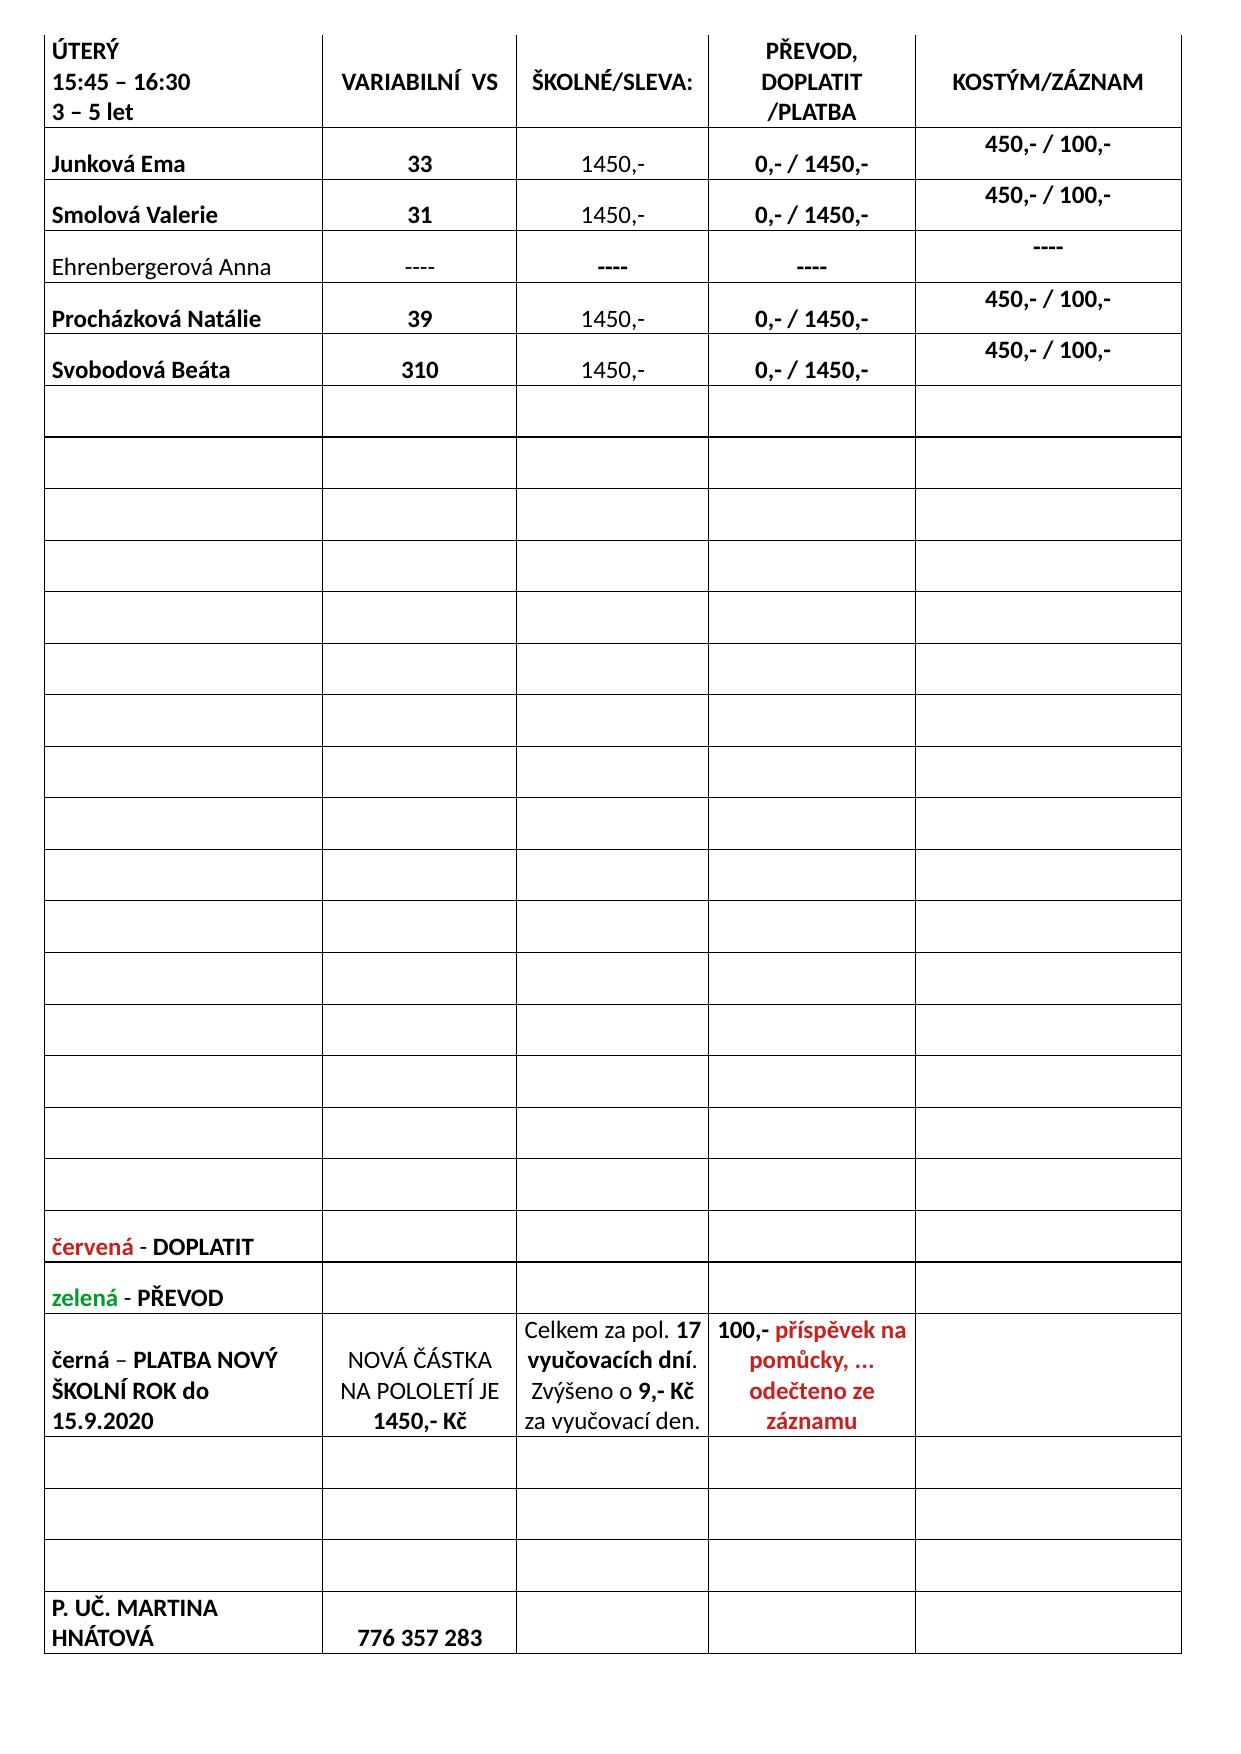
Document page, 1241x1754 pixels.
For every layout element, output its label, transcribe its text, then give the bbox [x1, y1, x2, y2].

table_cell [323, 1263, 516, 1313]
table_cell [45, 1489, 322, 1539]
table_cell NOVÁ ČÁSTKA NA POLOLETÍ JE 1450,- Kč [323, 1314, 516, 1436]
table_cell 1450,- [517, 180, 708, 230]
table_cell [709, 438, 915, 488]
table_cell [517, 1108, 708, 1158]
table_cell [45, 695, 322, 746]
table_cell Smolová Valerie [45, 180, 322, 230]
table_cell [517, 1005, 708, 1055]
table_cell [916, 798, 1181, 849]
table_cell [323, 747, 516, 797]
table_cell [45, 1437, 322, 1488]
table_cell [916, 1314, 1181, 1436]
table_cell Ehrenbergerová Anna [45, 231, 322, 282]
table_cell [916, 541, 1181, 591]
table_cell [45, 1540, 322, 1591]
table_cell [323, 953, 516, 1003]
table_cell 33 [323, 128, 516, 178]
table_cell [323, 644, 516, 694]
table_cell ---- [517, 231, 708, 282]
table_cell 450,- / 100,- [916, 128, 1181, 178]
table_cell [517, 1211, 708, 1261]
table_cell 0,- / 1450,- [709, 283, 915, 333]
table_cell [916, 489, 1181, 539]
table_cell 450,- / 100,- [916, 334, 1181, 385]
table_cell [709, 695, 915, 746]
table_cell [517, 1159, 708, 1210]
table_cell [45, 901, 322, 952]
table_cell [709, 489, 915, 539]
table_cell 39 [323, 283, 516, 333]
table_header ÚTERÝ 15:45 – 16:30 3 – 5 let [45, 35, 322, 127]
table_cell 310 [323, 334, 516, 385]
table_cell [916, 953, 1181, 1003]
table_cell [323, 438, 516, 488]
table_cell [916, 1540, 1181, 1591]
table_cell [323, 489, 516, 539]
table_cell 0,- / 1450,- [709, 334, 915, 385]
table_cell [916, 1263, 1181, 1313]
table_cell [517, 850, 708, 900]
table_cell 0,- / 1450,- [709, 180, 915, 230]
table_cell [709, 1159, 915, 1210]
table_cell [916, 1489, 1181, 1539]
table_header ŠKOLNÉ/SLEVA: [517, 35, 708, 127]
table_cell 31 [323, 180, 516, 230]
table_cell [916, 1437, 1181, 1488]
table_header PŘEVOD, DOPLATIT /PLATBA [709, 35, 915, 127]
table_cell [709, 592, 915, 643]
table_cell červená - DOPLATIT [45, 1211, 322, 1261]
table_cell 1450,- [517, 128, 708, 178]
table_cell [709, 386, 915, 436]
table_cell [323, 1108, 516, 1158]
table_cell [916, 644, 1181, 694]
table_cell [517, 644, 708, 694]
table_cell [45, 592, 322, 643]
table_cell Svobodová Beáta [45, 334, 322, 385]
table_cell [517, 695, 708, 746]
table_cell [709, 541, 915, 591]
table_cell [323, 1005, 516, 1055]
table_cell [323, 1489, 516, 1539]
table_cell [323, 901, 516, 952]
table_cell 1450,- [517, 334, 708, 385]
table_cell [517, 1540, 708, 1591]
table_cell [517, 1056, 708, 1107]
table_cell [916, 850, 1181, 900]
table_cell [709, 1005, 915, 1055]
table_cell 450,- / 100,- [916, 180, 1181, 230]
table_cell [517, 386, 708, 436]
table_cell [709, 901, 915, 952]
table_cell [323, 386, 516, 436]
table_cell [45, 850, 322, 900]
table_cell [709, 1437, 915, 1488]
table_cell [45, 953, 322, 1003]
table_cell Procházková Natálie [45, 283, 322, 333]
table_cell [916, 386, 1181, 436]
table_cell [517, 901, 708, 952]
table_cell [45, 1159, 322, 1210]
table_cell [517, 1592, 708, 1653]
table_cell [517, 747, 708, 797]
table_cell 776 357 283 [323, 1592, 516, 1653]
table_cell 450,- / 100,- [916, 283, 1181, 333]
table_cell [709, 1108, 915, 1158]
table_cell [517, 489, 708, 539]
table_cell [916, 901, 1181, 952]
table_cell [517, 798, 708, 849]
table_cell [323, 1540, 516, 1591]
table_cell Junková Ema [45, 128, 322, 178]
table_cell ---- [323, 231, 516, 282]
table_cell [323, 541, 516, 591]
table_cell [709, 644, 915, 694]
table_cell [45, 1108, 322, 1158]
table_cell [45, 386, 322, 436]
table_cell [517, 1489, 708, 1539]
table_cell [517, 438, 708, 488]
table_header VARIABILNÍ VS [323, 35, 516, 127]
table_cell P. UČ. MARTINA HNÁTOVÁ [45, 1592, 322, 1653]
table_cell [916, 747, 1181, 797]
table_cell [517, 1263, 708, 1313]
table_cell Celkem za pol. 17 vyučovacích dní. Zvýšeno o 9,- Kč za vyučovací den. [517, 1314, 708, 1436]
table_cell [916, 1056, 1181, 1107]
table_cell zelená - PŘEVOD [45, 1263, 322, 1313]
table_cell [517, 541, 708, 591]
table_cell [323, 1056, 516, 1107]
table_cell [323, 850, 516, 900]
table_cell [323, 695, 516, 746]
table_cell ---- [709, 231, 915, 282]
table_cell [916, 1005, 1181, 1055]
table_cell [709, 1592, 915, 1653]
table_cell [45, 747, 322, 797]
table_cell [916, 438, 1181, 488]
table_header KOSTÝM/ZÁZNAM [916, 35, 1181, 127]
table_cell 0,- / 1450,- [709, 128, 915, 178]
table_cell [709, 1489, 915, 1539]
table_cell [45, 1056, 322, 1107]
table_cell [45, 644, 322, 694]
table_cell [709, 1540, 915, 1591]
table_cell [323, 592, 516, 643]
table_cell [709, 1263, 915, 1313]
table_cell [709, 747, 915, 797]
table_cell [916, 592, 1181, 643]
table_cell [709, 798, 915, 849]
table_cell [517, 1437, 708, 1488]
table_cell [45, 489, 322, 539]
table_cell 100,- příspěvek na pomůcky, ... odečteno ze záznamu [709, 1314, 915, 1436]
table_cell 1450,- [517, 283, 708, 333]
table_cell [45, 1005, 322, 1055]
table_cell [916, 695, 1181, 746]
table_cell [517, 953, 708, 1003]
table_cell ---- [916, 231, 1181, 282]
table_cell [709, 1056, 915, 1107]
table_cell černá – PLATBA NOVÝ ŠKOLNÍ ROK do 15.9.2020 [45, 1314, 322, 1436]
table_cell [323, 1211, 516, 1261]
table_cell [323, 1159, 516, 1210]
table_cell [709, 1211, 915, 1261]
table_cell [45, 541, 322, 591]
table_cell [916, 1108, 1181, 1158]
table_cell [916, 1211, 1181, 1261]
table_cell [709, 953, 915, 1003]
table_cell [916, 1592, 1181, 1653]
table_cell [709, 850, 915, 900]
table_cell [916, 1159, 1181, 1210]
table_cell [45, 438, 322, 488]
table_cell [323, 1437, 516, 1488]
table_cell [323, 798, 516, 849]
table_cell [517, 592, 708, 643]
table_cell [45, 798, 322, 849]
